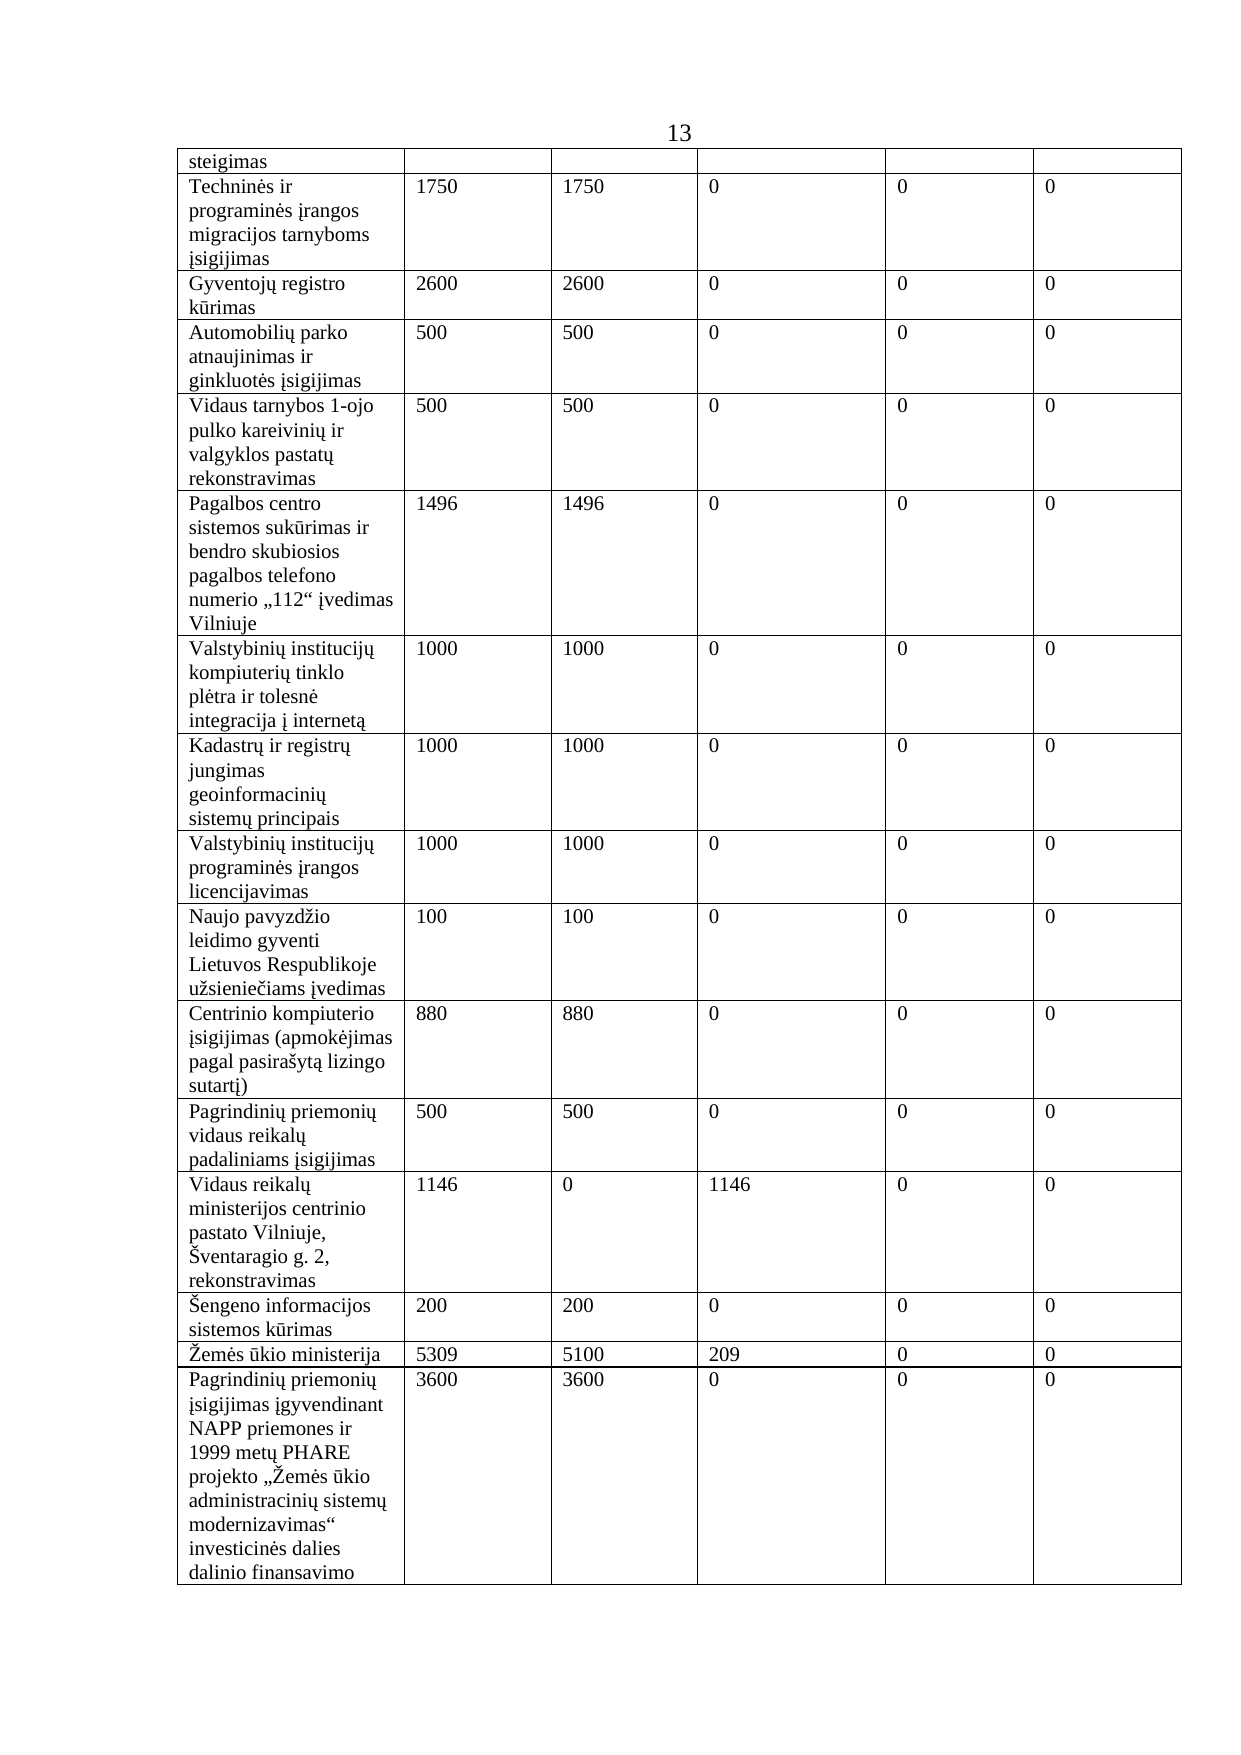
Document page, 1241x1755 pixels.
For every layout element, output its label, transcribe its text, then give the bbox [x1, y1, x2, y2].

table_cell 500 [552, 394, 697, 490]
table_cell Šengeno informacijos sistemos kūrimas [178, 1293, 404, 1341]
table_cell 0 [1034, 1342, 1181, 1366]
table_cell Pagrindinių priemonių įsigijimas įgyvendinant NAPP priemones ir 1999 metų PHARE projekto „Žemės ūkio administracinių sistemų modernizavimas“ investicinės dalies dalinio finansavimo [178, 1368, 404, 1584]
table_cell 0 [886, 394, 1033, 490]
table_cell Valstybinių institucijų programinės įrangos licencijavimas [178, 831, 404, 903]
table_cell Žemės ūkio ministerija [178, 1342, 404, 1366]
table_cell 0 [886, 174, 1033, 270]
table_cell Kadastrų ir registrų jungimas geoinformacinių sistemų principais [178, 734, 404, 830]
table_cell 1000 [552, 636, 697, 732]
table_cell 0 [698, 394, 885, 490]
table_cell 3600 [552, 1368, 697, 1584]
table_cell 0 [1034, 636, 1181, 732]
table_cell 3600 [405, 1368, 551, 1584]
table_cell Pagrindinių priemonių vidaus reikalų padaliniams įsigijimas [178, 1099, 404, 1171]
table_cell Valstybinių institucijų kompiuterių tinklo plėtra ir tolesnė integracija į internetą [178, 636, 404, 732]
table_cell 0 [886, 1342, 1033, 1366]
table_cell 500 [552, 320, 697, 392]
table_cell 0 [1034, 174, 1181, 270]
table_cell 0 [1034, 1099, 1181, 1171]
table_cell 500 [405, 394, 551, 490]
table_cell 0 [698, 491, 885, 635]
table_cell 500 [405, 320, 551, 392]
table_cell 0 [698, 174, 885, 270]
table_cell 1496 [552, 491, 697, 635]
table_cell 0 [886, 1001, 1033, 1097]
table_cell 880 [405, 1001, 551, 1097]
table_cell 0 [698, 320, 885, 392]
table_cell 0 [1034, 271, 1181, 319]
table_cell 1750 [552, 174, 697, 270]
table_cell 1000 [552, 831, 697, 903]
table_cell 209 [698, 1342, 885, 1366]
table_cell 0 [698, 904, 885, 1000]
table_cell Gyventojų registro kūrimas [178, 271, 404, 319]
table_cell 1750 [405, 174, 551, 270]
table_cell 0 [698, 1293, 885, 1341]
table_cell Centrinio kompiuterio įsigijimas (apmokėjimas pagal pasirašytą lizingo sutartį) [178, 1001, 404, 1097]
table_cell 0 [886, 904, 1033, 1000]
table_cell 0 [1034, 491, 1181, 635]
table_cell 880 [552, 1001, 697, 1097]
table_cell Pagalbos centro sistemos sukūrimas ir bendro skubiosios pagalbos telefono numerio „112“ įvedimas Vilniuje [178, 491, 404, 635]
table_cell steigimas [178, 149, 404, 173]
table_cell Vidaus reikalų ministerijos centrinio pastato Vilniuje, Šventaragio g. 2, rekonstravimas [178, 1172, 404, 1292]
table_cell 0 [1034, 734, 1181, 830]
table_cell 0 [1034, 831, 1181, 903]
table_cell 0 [1034, 1368, 1181, 1584]
table_cell 0 [1034, 1172, 1181, 1292]
table_cell 0 [886, 320, 1033, 392]
table_cell 0 [886, 1293, 1033, 1341]
table_cell 0 [698, 1368, 885, 1584]
table_cell 1000 [405, 636, 551, 732]
table_cell [886, 149, 1033, 173]
table_cell 0 [1034, 1001, 1181, 1097]
table_cell 200 [405, 1293, 551, 1341]
table_cell 1000 [405, 734, 551, 830]
table_cell [1034, 149, 1181, 173]
table_cell 500 [405, 1099, 551, 1171]
table_cell 2600 [405, 271, 551, 319]
table_cell [698, 149, 885, 173]
table_cell 200 [552, 1293, 697, 1341]
table_cell 1000 [405, 831, 551, 903]
table_cell 0 [886, 636, 1033, 732]
table_cell Techninės ir programinės įrangos migracijos tarnyboms įsigijimas [178, 174, 404, 270]
table_cell 100 [552, 904, 697, 1000]
table_cell 0 [886, 491, 1033, 635]
table_cell 5100 [552, 1342, 697, 1366]
table_cell Automobilių parko atnaujinimas ir ginkluotės įsigijimas [178, 320, 404, 392]
table_cell 500 [552, 1099, 697, 1171]
table_cell 0 [698, 831, 885, 903]
table_cell 0 [886, 1172, 1033, 1292]
table_cell 1146 [698, 1172, 885, 1292]
table_cell 0 [698, 636, 885, 732]
table_cell 0 [698, 1001, 885, 1097]
table_cell Naujo pavyzdžio leidimo gyventi Lietuvos Respublikoje užsieniečiams įvedimas [178, 904, 404, 1000]
table_cell 1146 [405, 1172, 551, 1292]
table_cell 0 [1034, 1293, 1181, 1341]
table_cell 0 [698, 1099, 885, 1171]
table_cell 0 [1034, 320, 1181, 392]
table_cell 100 [405, 904, 551, 1000]
table_cell 0 [1034, 394, 1181, 490]
table_cell 0 [886, 734, 1033, 830]
table_cell 0 [698, 271, 885, 319]
table_cell 0 [886, 1099, 1033, 1171]
table_cell 1496 [405, 491, 551, 635]
table_cell 0 [886, 1368, 1033, 1584]
table_cell 0 [552, 1172, 697, 1292]
table_cell 0 [698, 734, 885, 830]
table_cell 0 [886, 831, 1033, 903]
table_cell 0 [1034, 904, 1181, 1000]
table_cell 5309 [405, 1342, 551, 1366]
table_cell 2600 [552, 271, 697, 319]
table_cell [552, 149, 697, 173]
table_cell 1000 [552, 734, 697, 830]
table_cell [405, 149, 551, 173]
table_cell 0 [886, 271, 1033, 319]
table_cell Vidaus tarnybos 1-ojo pulko kareivinių ir valgyklos pastatų rekonstravimas [178, 394, 404, 490]
